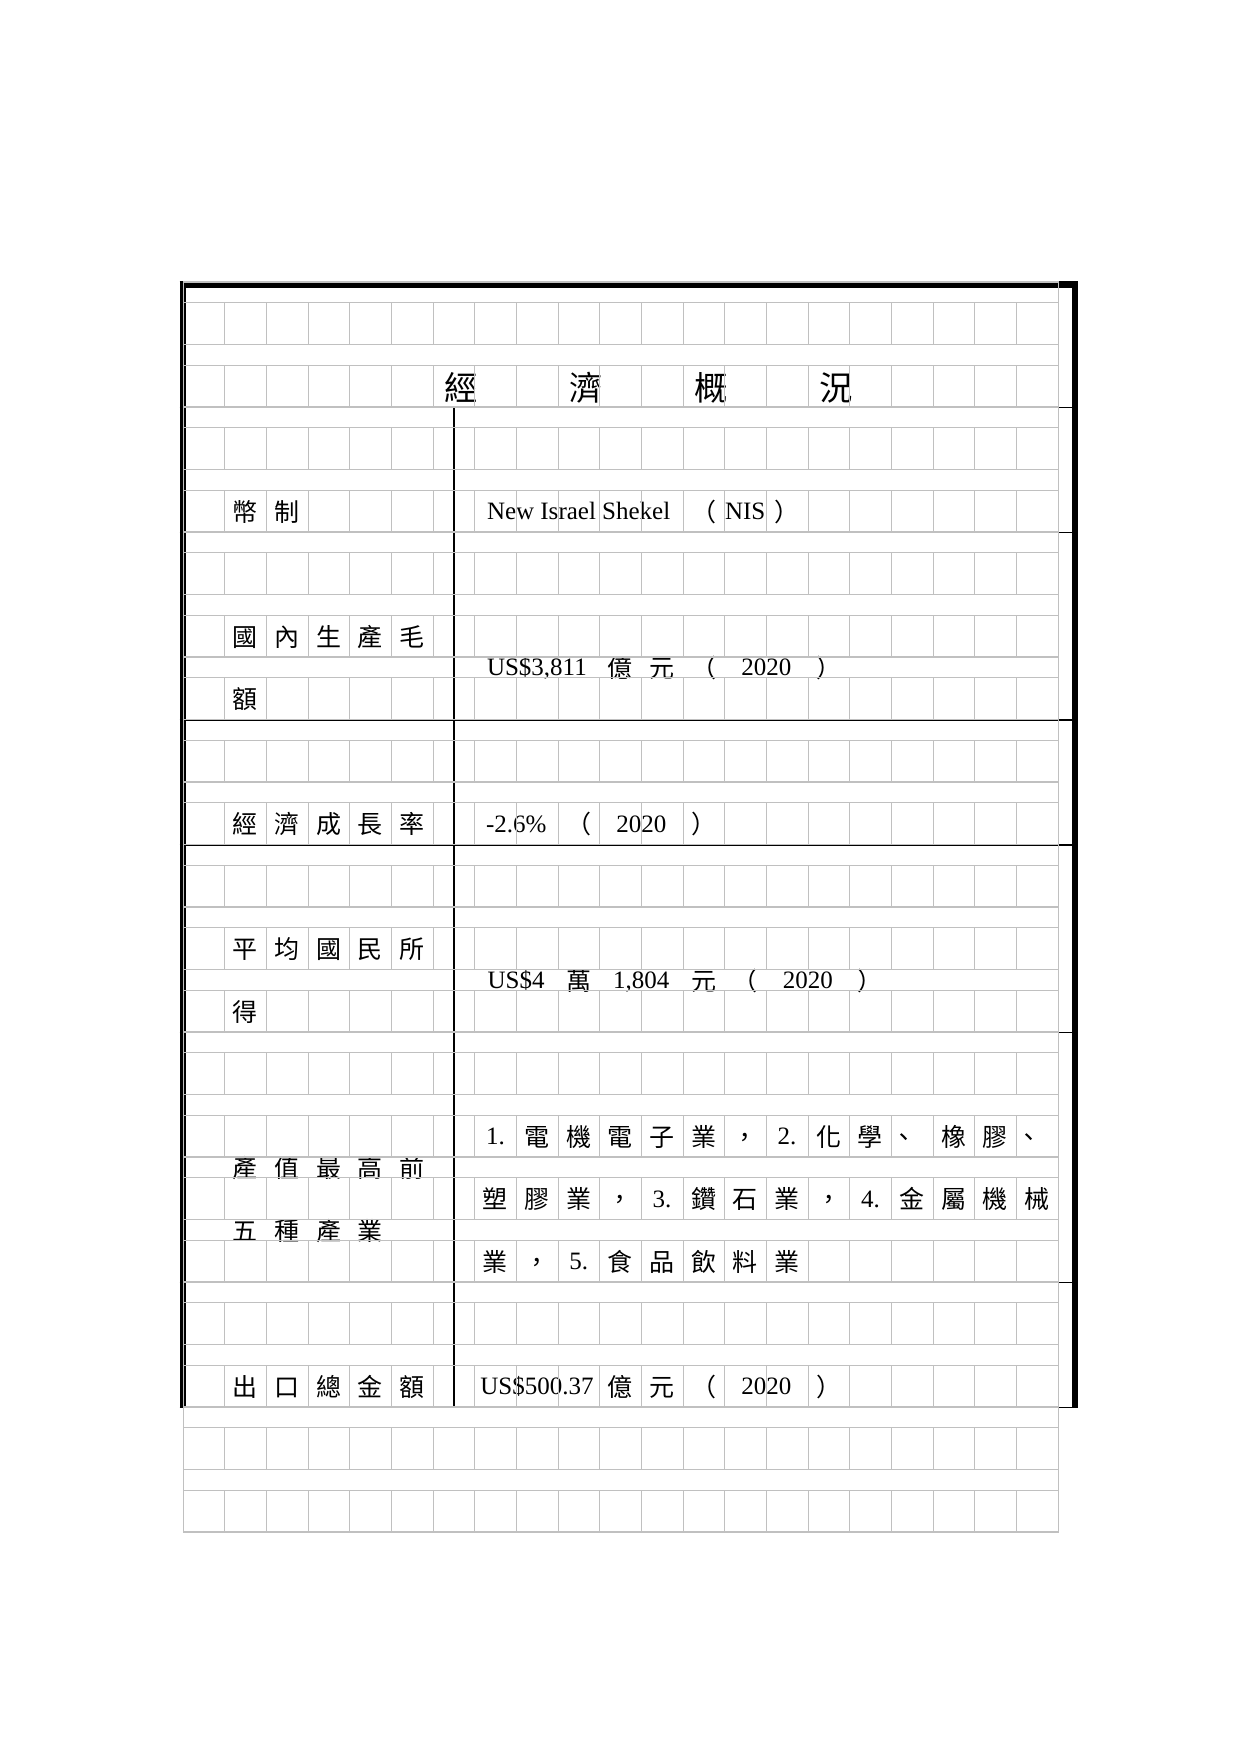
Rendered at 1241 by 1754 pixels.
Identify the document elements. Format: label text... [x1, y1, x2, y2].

table_header 經 濟 概 況 [350, 366, 391, 406]
table_cell US$3,811億元（2020） [975, 553, 1016, 594]
table_cell US$3,811億元（2020） [517, 616, 558, 656]
table_cell US$4萬1,804元（2020） [517, 928, 558, 969]
table_cell US$3,811億元（2020） [559, 616, 599, 656]
table_cell New Israel Shekel（NIS） [600, 428, 641, 469]
table_header 經 濟 概 況 [392, 303, 433, 344]
table_cell US$3,811億元（2020） [455, 658, 524, 677]
table_cell US$4萬1,804元（2020） [517, 991, 558, 1031]
table_cell [350, 491, 391, 531]
table_cell -2.6%（2020） [892, 741, 933, 781]
table_cell [186, 553, 224, 594]
table_cell 民 [350, 928, 391, 969]
table_cell New Israel Shekel（NIS） [1059, 408, 1072, 531]
table_cell [684, 1053, 724, 1094]
table_cell 長 [350, 803, 391, 844]
table_cell [975, 1241, 1016, 1281]
table_cell [186, 470, 453, 490]
table_header 經 濟 概 況 [186, 288, 1058, 302]
table_cell US$4萬1,804元（2020） [975, 866, 1016, 906]
table_cell 產值最高前五種產業 [350, 1116, 391, 1156]
table_cell US$4萬1,804元（2020） [809, 866, 849, 906]
table_cell 膠 [517, 1178, 558, 1219]
table_header 經 濟 概 況 [684, 366, 724, 406]
table_cell -2.6%（2020） [850, 803, 891, 844]
table_cell 得 [225, 991, 266, 1031]
table_cell US$3,811億元（2020） [725, 678, 766, 719]
table_cell 3. [642, 1178, 683, 1219]
table_cell US$500.37億元（2020） [809, 1366, 849, 1406]
table_cell -2.6%（2020） [892, 803, 933, 844]
table_cell ， [725, 1116, 766, 1156]
table_cell US$3,811億元（2020） [642, 616, 683, 656]
table_cell 金 [350, 1366, 391, 1406]
table_cell -2.6%（2020） [475, 803, 516, 844]
table_cell 產值最高前五種產業 [267, 1116, 308, 1156]
table_cell [267, 991, 308, 1031]
table_cell US$3,811億元（2020） [1059, 533, 1072, 719]
table_header 經 濟 概 況 [309, 303, 349, 344]
table_cell [186, 991, 224, 1031]
table_cell US$4萬1,804元（2020） [850, 866, 891, 906]
table_cell US$4萬1,804元（2020） [725, 928, 766, 969]
table_cell [434, 741, 453, 781]
table_cell 電 [600, 1116, 641, 1156]
table_cell US$3,811億元（2020） [475, 678, 516, 719]
table_cell New Israel Shekel（NIS） [600, 491, 641, 531]
table_cell US$3,811億元（2020） [725, 553, 766, 594]
table_cell -2.6%（2020） [600, 803, 641, 844]
table_cell 產值最高前五種產業 [392, 1241, 433, 1281]
table_cell US$4萬1,804元（2020） [475, 991, 516, 1031]
table_cell -2.6%（2020） [684, 741, 724, 781]
table_cell [434, 1303, 453, 1344]
table_cell US$4萬1,804元（2020） [455, 866, 474, 906]
table_cell New Israel Shekel（NIS） [517, 491, 558, 531]
table_cell US$500.37億元（2020） [517, 1303, 558, 1344]
table_cell [309, 991, 349, 1031]
table_cell US$3,811億元（2020） [850, 553, 891, 594]
table_cell US$3,811億元（2020） [475, 553, 516, 594]
table_header 經 濟 概 況 [767, 366, 808, 406]
table_cell [267, 678, 308, 719]
table_cell 橡 [934, 1116, 974, 1156]
table_cell [809, 1241, 849, 1281]
table_cell 產值最高前五種產業 [225, 1116, 266, 1156]
table_cell US$500.37億元（2020） [892, 1303, 933, 1344]
table_cell US$3,811億元（2020） [1017, 553, 1058, 594]
table_header 經 濟 概 況 [1059, 288, 1072, 406]
table_cell 產值最高前五種產業 [434, 1241, 453, 1281]
table_cell US$4萬1,804元（2020） [850, 991, 891, 1031]
table_cell -2.6%（2020） [934, 741, 974, 781]
table_cell US$3,811億元（2020） [850, 616, 891, 656]
table_cell US$3,811億元（2020） [600, 616, 641, 656]
table_cell New Israel Shekel（NIS） [559, 491, 599, 531]
table_cell [434, 1366, 453, 1406]
table_cell US$4萬1,804元（2020） [1017, 866, 1058, 906]
table_cell 機 [975, 1178, 1016, 1219]
table_cell 鑽 [684, 1178, 724, 1219]
table_header 經 濟 概 況 [475, 366, 516, 406]
table_header 經 濟 概 況 [600, 303, 641, 344]
table_header 經 濟 概 況 [1017, 366, 1058, 406]
table_cell New Israel Shekel（NIS） [934, 491, 974, 531]
table_cell [434, 616, 453, 656]
table_cell US$500.37億元（2020） [850, 1303, 891, 1344]
table_cell New Israel Shekel（NIS） [475, 428, 516, 469]
table_cell [186, 595, 453, 615]
table_cell -2.6%（2020） [559, 803, 599, 844]
table_cell US$3,811億元（2020） [613, 658, 711, 677]
table_cell [475, 1053, 516, 1094]
table_header 經 濟 概 況 [975, 303, 1016, 344]
table_cell US$3,811億元（2020） [455, 678, 474, 719]
table_cell US$500.37億元（2020） [975, 1366, 1016, 1406]
table_cell 總 [309, 1366, 349, 1406]
table_cell US$4萬1,804元（2020） [809, 928, 849, 969]
table_cell 子 [642, 1116, 683, 1156]
table_cell 毛 [392, 616, 433, 656]
table_cell US$500.37億元（2020） [1059, 1283, 1072, 1406]
table_cell US$3,811億元（2020） [475, 616, 516, 656]
table_cell 產值最高前五種產業 [392, 1116, 433, 1156]
table_cell [186, 678, 224, 719]
table_cell 所 [392, 928, 433, 969]
table_cell [267, 741, 308, 781]
table_cell US$3,811億元（2020） [517, 553, 558, 594]
table_header 經 濟 概 況 [809, 303, 849, 344]
table_cell US$3,811億元（2020） [975, 616, 1016, 656]
table_cell [392, 428, 433, 469]
table_header 經 濟 概 況 [809, 366, 849, 406]
table_cell US$3,811億元（2020） [684, 678, 724, 719]
table_cell [350, 866, 391, 906]
table_header 經 濟 概 況 [186, 366, 224, 406]
table_cell [350, 741, 391, 781]
table_header 經 濟 概 況 [850, 303, 891, 344]
table_cell 口 [267, 1366, 308, 1406]
table_cell US$3,811億元（2020） [809, 678, 849, 719]
table_cell [309, 1303, 349, 1344]
table_cell US$4萬1,804元（2020） [642, 991, 683, 1031]
table_cell -2.6%（2020） [559, 741, 599, 781]
table_cell US$3,811億元（2020） [975, 678, 1016, 719]
table_cell 產值最高前五種產業 [392, 1178, 433, 1219]
table_cell [186, 1366, 224, 1406]
table_cell US$3,811億元（2020） [1017, 678, 1058, 719]
table_header 經 濟 概 況 [1017, 303, 1058, 344]
table_cell US$500.37億元（2020） [559, 1366, 599, 1406]
table_cell 產值最高前五種產業 [392, 1053, 433, 1094]
table_cell [434, 991, 453, 1031]
table_cell New Israel Shekel（NIS） [475, 491, 516, 531]
table_cell New Israel Shekel（NIS） [809, 428, 849, 469]
table_cell US$3,811億元（2020） [455, 595, 1058, 615]
table_cell 產 [350, 616, 391, 656]
table_cell New Israel Shekel（NIS） [642, 491, 683, 531]
table_cell US$500.37億元（2020） [684, 1303, 724, 1344]
table_cell US$500.37億元（2020） [934, 1366, 974, 1406]
table_header 經 濟 概 況 [767, 303, 808, 344]
table_cell US$3,811億元（2020） [559, 678, 599, 719]
table_cell New Israel Shekel（NIS） [725, 428, 766, 469]
table_cell US$4萬1,804元（2020） [751, 970, 863, 990]
table_cell [1017, 1241, 1058, 1281]
table_cell US$4萬1,804元（2020） [600, 991, 641, 1031]
table_header 經 濟 概 況 [392, 366, 433, 406]
table_cell US$500.37億元（2020） [517, 1366, 558, 1406]
table_cell US$500.37億元（2020） [642, 1303, 683, 1344]
table_cell [186, 741, 224, 781]
table_cell US$3,811億元（2020） [892, 553, 933, 594]
table_cell 產值最高前五種產業 [290, 1158, 453, 1177]
table_header 經 濟 概 況 [517, 303, 558, 344]
table_cell 產值最高前五種產業 [186, 1220, 279, 1240]
table_cell [186, 533, 453, 552]
table_cell 1. [475, 1116, 516, 1156]
table_cell -2.6%（2020） [1059, 721, 1072, 844]
table_cell US$4萬1,804元（2020） [455, 846, 1058, 865]
table_cell US$500.37億元（2020） [684, 1366, 724, 1406]
table_header 經 濟 概 況 [642, 303, 683, 344]
table_cell 產值最高前五種產業 [186, 1095, 453, 1115]
table_cell [186, 616, 224, 656]
table_cell [850, 1053, 891, 1094]
table_cell US$4萬1,804元（2020） [975, 991, 1016, 1031]
table_cell [309, 866, 349, 906]
table_cell US$3,811億元（2020） [821, 658, 1058, 677]
table_cell US$3,811億元（2020） [934, 616, 974, 656]
table_cell US$3,811億元（2020） [767, 678, 808, 719]
table_cell [434, 803, 453, 844]
table_cell -2.6%（2020） [809, 803, 849, 844]
table_cell [186, 866, 224, 906]
table_cell 產值最高前五種產業 [309, 1116, 349, 1156]
table_cell 膠 [975, 1116, 1016, 1156]
table_cell New Israel Shekel（NIS） [892, 491, 933, 531]
table_cell US$4萬1,804元（2020） [892, 866, 933, 906]
table_cell 產值最高前五種產業 [350, 1178, 391, 1219]
table_header 經 濟 概 況 [267, 303, 308, 344]
table_cell [517, 1053, 558, 1094]
table_header 經 濟 概 況 [642, 366, 683, 406]
table_header 經 濟 概 況 [559, 303, 599, 344]
table_cell 業 [475, 1241, 516, 1281]
table_cell New Israel Shekel（NIS） [725, 491, 766, 531]
table_cell New Israel Shekel（NIS） [517, 428, 558, 469]
table_cell US$4萬1,804元（2020） [892, 991, 933, 1031]
table_cell [892, 1053, 933, 1094]
table_cell 產值最高前五種產業 [292, 1220, 328, 1240]
table_cell US$4萬1,804元（2020） [767, 991, 808, 1031]
table_cell -2.6%（2020） [455, 783, 1058, 802]
table_cell -2.6%（2020） [1017, 741, 1058, 781]
table_cell US$500.37億元（2020） [725, 1366, 766, 1406]
table_cell [392, 741, 433, 781]
table_cell ， [517, 1241, 558, 1281]
table_cell US$500.37億元（2020） [809, 1303, 849, 1344]
table_cell US$3,811億元（2020） [642, 553, 683, 594]
table_cell US$3,811億元（2020） [710, 658, 822, 677]
table_cell [186, 408, 453, 427]
table_cell 產值最高前五種產業 [267, 1053, 308, 1094]
table_cell 產值最高前五種產業 [370, 1220, 453, 1240]
table_header 經 濟 概 況 [350, 303, 391, 344]
table_cell New Israel Shekel（NIS） [559, 428, 599, 469]
table_cell 業 [559, 1178, 599, 1219]
table_cell 制 [267, 491, 308, 531]
table_cell US$500.37億元（2020） [767, 1366, 808, 1406]
table_cell 濟 [267, 803, 308, 844]
table_header 經 濟 概 況 [934, 366, 974, 406]
table_cell New Israel Shekel（NIS） [642, 428, 683, 469]
table_cell US$500.37億元（2020） [725, 1303, 766, 1344]
table_cell -2.6%（2020） [600, 741, 641, 781]
table_cell [309, 678, 349, 719]
table_cell [434, 866, 453, 906]
table_cell 化 [809, 1116, 849, 1156]
table_cell New Israel Shekel（NIS） [767, 491, 808, 531]
table_header 經 濟 概 況 [309, 366, 349, 406]
table_cell [267, 553, 308, 594]
table_cell [350, 991, 391, 1031]
table_cell US$500.37億元（2020） [455, 1345, 1058, 1365]
table_cell US$3,811億元（2020） [892, 616, 933, 656]
table_cell 產值最高前五種產業 [267, 1241, 308, 1281]
table_cell New Israel Shekel（NIS） [934, 428, 974, 469]
table_cell 產值最高前五種產業 [350, 1053, 391, 1094]
table_cell [809, 1053, 849, 1094]
table_cell [225, 553, 266, 594]
table_cell US$3,811億元（2020） [642, 678, 683, 719]
table_cell US$4萬1,804元（2020） [559, 928, 599, 969]
table_cell US$4萬1,804元（2020） [934, 991, 974, 1031]
table_cell 產值最高前五種產業 [434, 1116, 453, 1156]
table_cell 機 [559, 1116, 599, 1156]
table_cell -2.6%（2020） [809, 741, 849, 781]
table_cell -2.6%（2020） [725, 803, 766, 844]
table_cell [392, 678, 433, 719]
table_cell [392, 1303, 433, 1344]
table_cell [434, 553, 453, 594]
table_cell US$4萬1,804元（2020） [600, 866, 641, 906]
table_cell [1059, 1033, 1072, 1281]
table_cell US$4萬1,804元（2020） [975, 928, 1016, 969]
table_cell US$3,811億元（2020） [809, 553, 849, 594]
table_cell 5. [559, 1241, 599, 1281]
table_cell US$500.37億元（2020） [455, 1283, 1058, 1302]
table_cell [225, 1303, 266, 1344]
table_cell US$4萬1,804元（2020） [455, 928, 474, 969]
table_cell [1017, 1053, 1058, 1094]
table_cell 幣 [225, 491, 266, 531]
table_cell US$500.37億元（2020） [1017, 1366, 1058, 1406]
table_cell 石 [725, 1178, 766, 1219]
table_cell [186, 1303, 224, 1344]
table_cell US$3,811億元（2020） [600, 678, 641, 719]
table_cell US$4萬1,804元（2020） [934, 928, 974, 969]
table_cell [434, 491, 453, 531]
table_cell -2.6%（2020） [767, 741, 808, 781]
table_cell 國 [225, 616, 266, 656]
table_cell 產值最高前五種產業 [186, 1033, 453, 1052]
table_cell US$500.37億元（2020） [934, 1303, 974, 1344]
table_cell 生 [309, 616, 349, 656]
table_cell US$4萬1,804元（2020） [642, 928, 683, 969]
table_cell [975, 1053, 1016, 1094]
table_cell [186, 928, 224, 969]
table_cell [850, 1241, 891, 1281]
table_cell [186, 846, 453, 865]
table_cell US$3,811億元（2020） [934, 678, 974, 719]
table_cell [309, 428, 349, 469]
table_cell [725, 1053, 766, 1094]
table_header 經 濟 概 況 [725, 303, 766, 344]
table_cell [186, 491, 224, 531]
table_header 經 濟 概 況 [517, 366, 558, 406]
table_cell [309, 741, 349, 781]
table_cell 產值最高前五種產業 [309, 1241, 349, 1281]
table_cell New Israel Shekel（NIS） [975, 491, 1016, 531]
table_header 經 濟 概 況 [725, 366, 766, 406]
table_cell New Israel Shekel（NIS） [975, 428, 1016, 469]
table_cell US$4萬1,804元（2020） [526, 970, 578, 990]
table_header 經 濟 概 況 [975, 366, 1016, 406]
table_cell US$500.37億元（2020） [475, 1366, 516, 1406]
table_cell -2.6%（2020） [767, 803, 808, 844]
table_cell [186, 783, 453, 802]
table_cell US$4萬1,804元（2020） [475, 866, 516, 906]
table_cell US$4萬1,804元（2020） [767, 928, 808, 969]
table_cell [267, 866, 308, 906]
table_cell 業 [767, 1241, 808, 1281]
table_cell New Israel Shekel（NIS） [455, 470, 1058, 490]
table_cell -2.6%（2020） [642, 803, 683, 844]
table_cell [186, 658, 453, 677]
table_cell 料 [725, 1241, 766, 1281]
table_header 經 濟 概 況 [225, 303, 266, 344]
table_cell [186, 970, 453, 990]
table_cell 飲 [684, 1241, 724, 1281]
table_cell [186, 803, 224, 844]
table_header 經 濟 概 況 [434, 303, 474, 344]
table_cell 國 [309, 928, 349, 969]
table_cell US$3,811億元（2020） [455, 533, 1058, 552]
table_cell -2.6%（2020） [850, 741, 891, 781]
table_cell [455, 1220, 1058, 1240]
table_cell US$4萬1,804元（2020） [600, 928, 641, 969]
table_cell [225, 741, 266, 781]
table_cell US$3,811億元（2020） [525, 658, 613, 677]
table_cell [350, 1303, 391, 1344]
table_cell 4. [850, 1178, 891, 1219]
table_cell [267, 428, 308, 469]
table_cell US$500.37億元（2020） [767, 1303, 808, 1344]
table_cell US$4萬1,804元（2020） [517, 866, 558, 906]
table_cell -2.6%（2020） [934, 803, 974, 844]
table_cell [434, 428, 453, 469]
table_cell [642, 1053, 683, 1094]
table_cell US$4萬1,804元（2020） [684, 866, 724, 906]
table_header 經 濟 概 況 [186, 345, 1058, 365]
table_cell New Israel Shekel（NIS） [455, 428, 474, 469]
table_cell US$3,811億元（2020） [767, 616, 808, 656]
table_cell [434, 678, 453, 719]
table_cell 經 [225, 803, 266, 844]
table_cell US$3,811億元（2020） [767, 553, 808, 594]
table_cell -2.6%（2020） [455, 741, 474, 781]
table_cell 成 [309, 803, 349, 844]
table_cell New Israel Shekel（NIS） [455, 491, 474, 531]
table_cell [350, 553, 391, 594]
table_cell New Israel Shekel（NIS） [850, 491, 891, 531]
table_header 經 濟 概 況 [892, 366, 933, 406]
table_cell [225, 428, 266, 469]
table_cell 產值最高前五種產業 [350, 1241, 391, 1281]
table_cell US$500.37億元（2020） [892, 1366, 933, 1406]
table_cell 金 [892, 1178, 933, 1219]
table_cell -2.6%（2020） [975, 741, 1016, 781]
table_header 經 濟 概 況 [850, 366, 891, 406]
table_cell US$500.37億元（2020） [600, 1303, 641, 1344]
table_cell 產值最高前五種產業 [225, 1053, 266, 1094]
table_header 經 濟 概 況 [267, 366, 308, 406]
table_cell 產值最高前五種產業 [186, 1241, 224, 1281]
table_cell US$3,811億元（2020） [684, 616, 724, 656]
table_cell 產值最高前五種產業 [309, 1178, 349, 1219]
table_cell [225, 866, 266, 906]
table_cell US$3,811億元（2020） [684, 553, 724, 594]
table_cell 產值最高前五種產業 [309, 1053, 349, 1094]
table_cell New Israel Shekel（NIS） [684, 428, 724, 469]
table_cell New Israel Shekel（NIS） [892, 428, 933, 469]
table_cell 品 [642, 1241, 683, 1281]
table_cell 額 [392, 1366, 433, 1406]
table_cell US$3,811億元（2020） [934, 553, 974, 594]
table_header 經 濟 概 況 [684, 303, 724, 344]
table_cell US$4萬1,804元（2020） [934, 866, 974, 906]
table_cell [350, 428, 391, 469]
table_cell US$500.37億元（2020） [642, 1366, 683, 1406]
table_cell 產值最高前五種產業 [186, 1053, 224, 1094]
table_cell [267, 1303, 308, 1344]
table_cell New Israel Shekel（NIS） [850, 428, 891, 469]
table_cell [934, 1241, 974, 1281]
table_cell US$500.37億元（2020） [1017, 1303, 1058, 1344]
table_cell New Israel Shekel（NIS） [1017, 491, 1058, 531]
table_cell [186, 721, 453, 740]
table_cell US$3,811億元（2020） [559, 553, 599, 594]
table_cell 、 [1017, 1116, 1058, 1156]
table_cell US$3,811億元（2020） [455, 553, 474, 594]
table_cell 屬 [934, 1178, 974, 1219]
table_cell 電 [517, 1116, 558, 1156]
table_cell [892, 1241, 933, 1281]
table_cell US$4萬1,804元（2020） [1017, 928, 1058, 969]
table_cell New Israel Shekel（NIS） [455, 408, 1058, 427]
table_cell 產值最高前五種產業 [225, 1178, 266, 1219]
table_cell 平 [225, 928, 266, 969]
table_header 經 濟 概 況 [600, 366, 641, 406]
table_header 經 濟 概 況 [475, 303, 516, 344]
table_cell -2.6%（2020） [475, 741, 516, 781]
table_cell [455, 1095, 1058, 1115]
table_cell -2.6%（2020） [642, 741, 683, 781]
table_cell US$500.37億元（2020） [975, 1303, 1016, 1344]
table_header 經 濟 概 況 [225, 366, 266, 406]
table_cell US$500.37億元（2020） [559, 1303, 599, 1344]
table_cell US$4萬1,804元（2020） [684, 991, 724, 1031]
table_header 經 濟 概 況 [934, 303, 974, 344]
table_cell -2.6%（2020） [1017, 803, 1058, 844]
table_cell US$4萬1,804元（2020） [725, 866, 766, 906]
table_cell US$4萬1,804元（2020） [1017, 991, 1058, 1031]
table_cell 業 [684, 1116, 724, 1156]
table_cell US$3,811億元（2020） [600, 553, 641, 594]
table_cell 內 [267, 616, 308, 656]
table_header 經 濟 概 況 [434, 366, 474, 406]
table_cell New Israel Shekel（NIS） [767, 428, 808, 469]
table_cell US$4萬1,804元（2020） [809, 991, 849, 1031]
table_cell US$500.37億元（2020） [455, 1366, 474, 1406]
table_cell 產值最高前五種產業 [237, 1158, 280, 1177]
table_cell [392, 553, 433, 594]
table_cell US$500.37億元（2020） [455, 1303, 474, 1344]
table_cell US$4萬1,804元（2020） [684, 928, 724, 969]
table_cell 學 [850, 1116, 891, 1156]
table_cell US$3,811億元（2020） [892, 678, 933, 719]
table_cell US$4萬1,804元（2020） [767, 866, 808, 906]
table_cell -2.6%（2020） [517, 803, 558, 844]
table_cell -2.6%（2020） [725, 741, 766, 781]
table_cell US$4萬1,804元（2020） [475, 928, 516, 969]
table_cell [186, 908, 453, 927]
table_cell 均 [267, 928, 308, 969]
table_cell US$500.37億元（2020） [850, 1366, 891, 1406]
table_cell US$4萬1,804元（2020） [559, 991, 599, 1031]
table_cell New Israel Shekel（NIS） [1017, 428, 1058, 469]
table_cell US$3,811億元（2020） [455, 616, 474, 656]
table_cell 產值最高前五種產業 [267, 1178, 308, 1219]
table_cell US$3,811億元（2020） [725, 616, 766, 656]
table_cell [186, 1345, 453, 1365]
table_cell -2.6%（2020） [455, 803, 474, 844]
table_cell US$4萬1,804元（2020） [725, 991, 766, 1031]
table_cell [600, 1053, 641, 1094]
table_cell [455, 1158, 1058, 1177]
table_header 經 濟 概 況 [186, 303, 224, 344]
table_cell US$4萬1,804元（2020） [892, 928, 933, 969]
table_cell [455, 1033, 1058, 1052]
table_cell [767, 1053, 808, 1094]
table_cell [392, 491, 433, 531]
table_cell US$500.37億元（2020） [475, 1303, 516, 1344]
table_cell US$4萬1,804元（2020） [455, 908, 1058, 927]
table_cell [559, 1053, 599, 1094]
table_cell 塑 [475, 1178, 516, 1219]
table_cell US$4萬1,804元（2020） [559, 866, 599, 906]
table_cell US$4萬1,804元（2020） [579, 970, 753, 990]
table_cell [186, 1283, 453, 1302]
table_cell 產值最高前五種產業 [281, 1220, 290, 1240]
table_cell 出 [225, 1366, 266, 1406]
table_cell US$4萬1,804元（2020） [642, 866, 683, 906]
table_cell [392, 991, 433, 1031]
table_cell US$4萬1,804元（2020） [455, 970, 525, 990]
table_cell 產值最高前五種產業 [434, 1053, 453, 1094]
table_cell [309, 491, 349, 531]
table_cell [392, 866, 433, 906]
table_cell 食 [600, 1241, 641, 1281]
table_cell [309, 553, 349, 594]
table_cell US$3,811億元（2020） [1017, 616, 1058, 656]
table_cell US$3,811億元（2020） [517, 678, 558, 719]
table_header 經 濟 概 況 [559, 366, 599, 406]
table_cell 產值最高前五種產業 [434, 1178, 453, 1219]
table_cell 產值最高前五種產業 [186, 1158, 243, 1177]
table_cell -2.6%（2020） [517, 741, 558, 781]
table_cell New Israel Shekel（NIS） [684, 491, 724, 531]
table_cell 械 [1017, 1178, 1058, 1219]
table_cell 業 [767, 1178, 808, 1219]
table_cell 產值最高前五種產業 [225, 1241, 266, 1281]
table_cell -2.6%（2020） [975, 803, 1016, 844]
table_cell ， [600, 1178, 641, 1219]
table_cell 率 [392, 803, 433, 844]
table_cell [350, 678, 391, 719]
table_cell US$4萬1,804元（2020） [861, 970, 1058, 990]
table_cell [186, 428, 224, 469]
table_cell New Israel Shekel（NIS） [809, 491, 849, 531]
table_cell US$500.37億元（2020） [600, 1366, 641, 1406]
table_cell 2. [767, 1116, 808, 1156]
table_cell US$4萬1,804元（2020） [455, 991, 474, 1031]
table_cell -2.6%（2020） [684, 803, 724, 844]
table_cell 產值最高前五種產業 [186, 1178, 224, 1219]
table_cell 產值最高前五種產業 [321, 1220, 369, 1240]
table_cell -2.6%（2020） [455, 721, 1058, 740]
table_cell ， [809, 1178, 849, 1219]
table_header 經 濟 概 況 [892, 303, 933, 344]
table_cell 額 [225, 678, 266, 719]
table_cell US$3,811億元（2020） [809, 616, 849, 656]
table_cell US$3,811億元（2020） [850, 678, 891, 719]
table_cell [434, 928, 453, 969]
table_cell US$4萬1,804元（2020） [850, 928, 891, 969]
table_cell 、 [892, 1116, 933, 1156]
table_cell 產值最高前五種產業 [186, 1116, 224, 1156]
table_cell US$4萬1,804元（2020） [1059, 846, 1072, 1031]
table_cell [934, 1053, 974, 1094]
